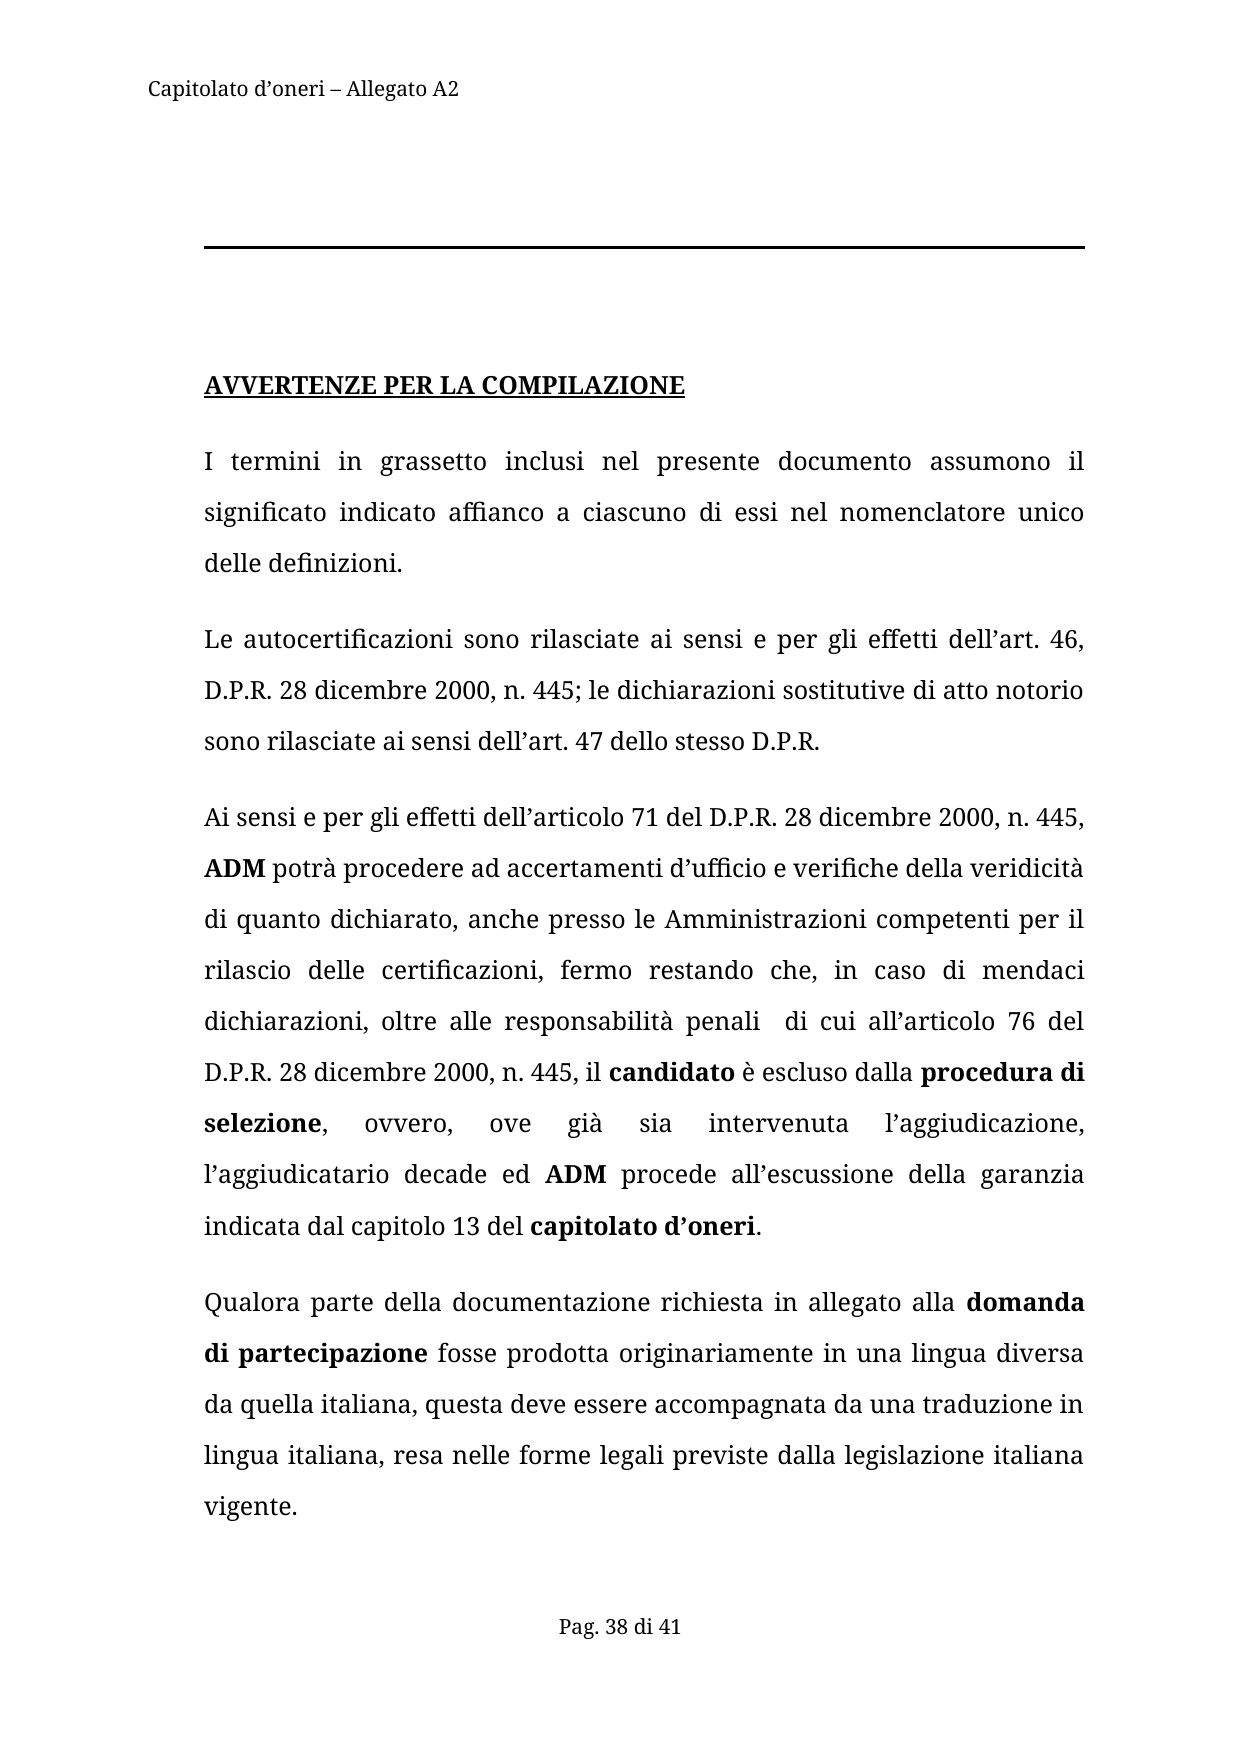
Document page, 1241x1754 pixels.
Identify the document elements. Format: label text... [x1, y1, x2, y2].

text Le autocertificazioni sono rilasciate ai sensi e per gli effetti dell’art. 46, D.P.R. 28 dicembre 2000, n. 445; le dichiarazioni sostitutive di atto notorio sono rilasciate ai sensi dell’art. 47 dello stesso D.P.R. [204, 622, 1085, 758]
text AVVERTENZE PER LA COMPILAZIONE [204, 367, 1085, 402]
text I termini in grassetto inclusi nel presente documento assumono il significato indicato affianco a ciascuno di essi nel nomenclatore unico delle definizioni. [204, 443, 1085, 580]
text Qualora parte della documentazione richiesta in allegato alla domanda di partecipazione fosse prodotta originariamente in una lingua diversa da quella italiana, questa deve essere accompagnata da una traduzione in lingua italiana, resa nelle forme legali previste dalla legislazione italiana vigente. [204, 1284, 1085, 1522]
text Ai sensi e per gli effetti dell’articolo 71 del D.P.R. 28 dicembre 2000, n. 445, ADM potrà procedere ad accertamenti d’ufficio e verifiche della veridicità di quanto dichiarato, anche presso le Amministrazioni competenti per il rilascio delle certificazioni, fermo restando che, in caso di mendaci dichiarazioni, oltre alle responsabilità penali di cui all’articolo 76 del D.P.R. 28 dicembre 2000, n. 445, il candidato è escluso dalla procedura di selezione, ovvero, ove già sia intervenuta l’aggiudicazione, l’aggiudicatario decade ed ADM procede all’escussione della garanzia indicata dal capitolo 13 del capitolato d’oneri. [204, 800, 1085, 1242]
